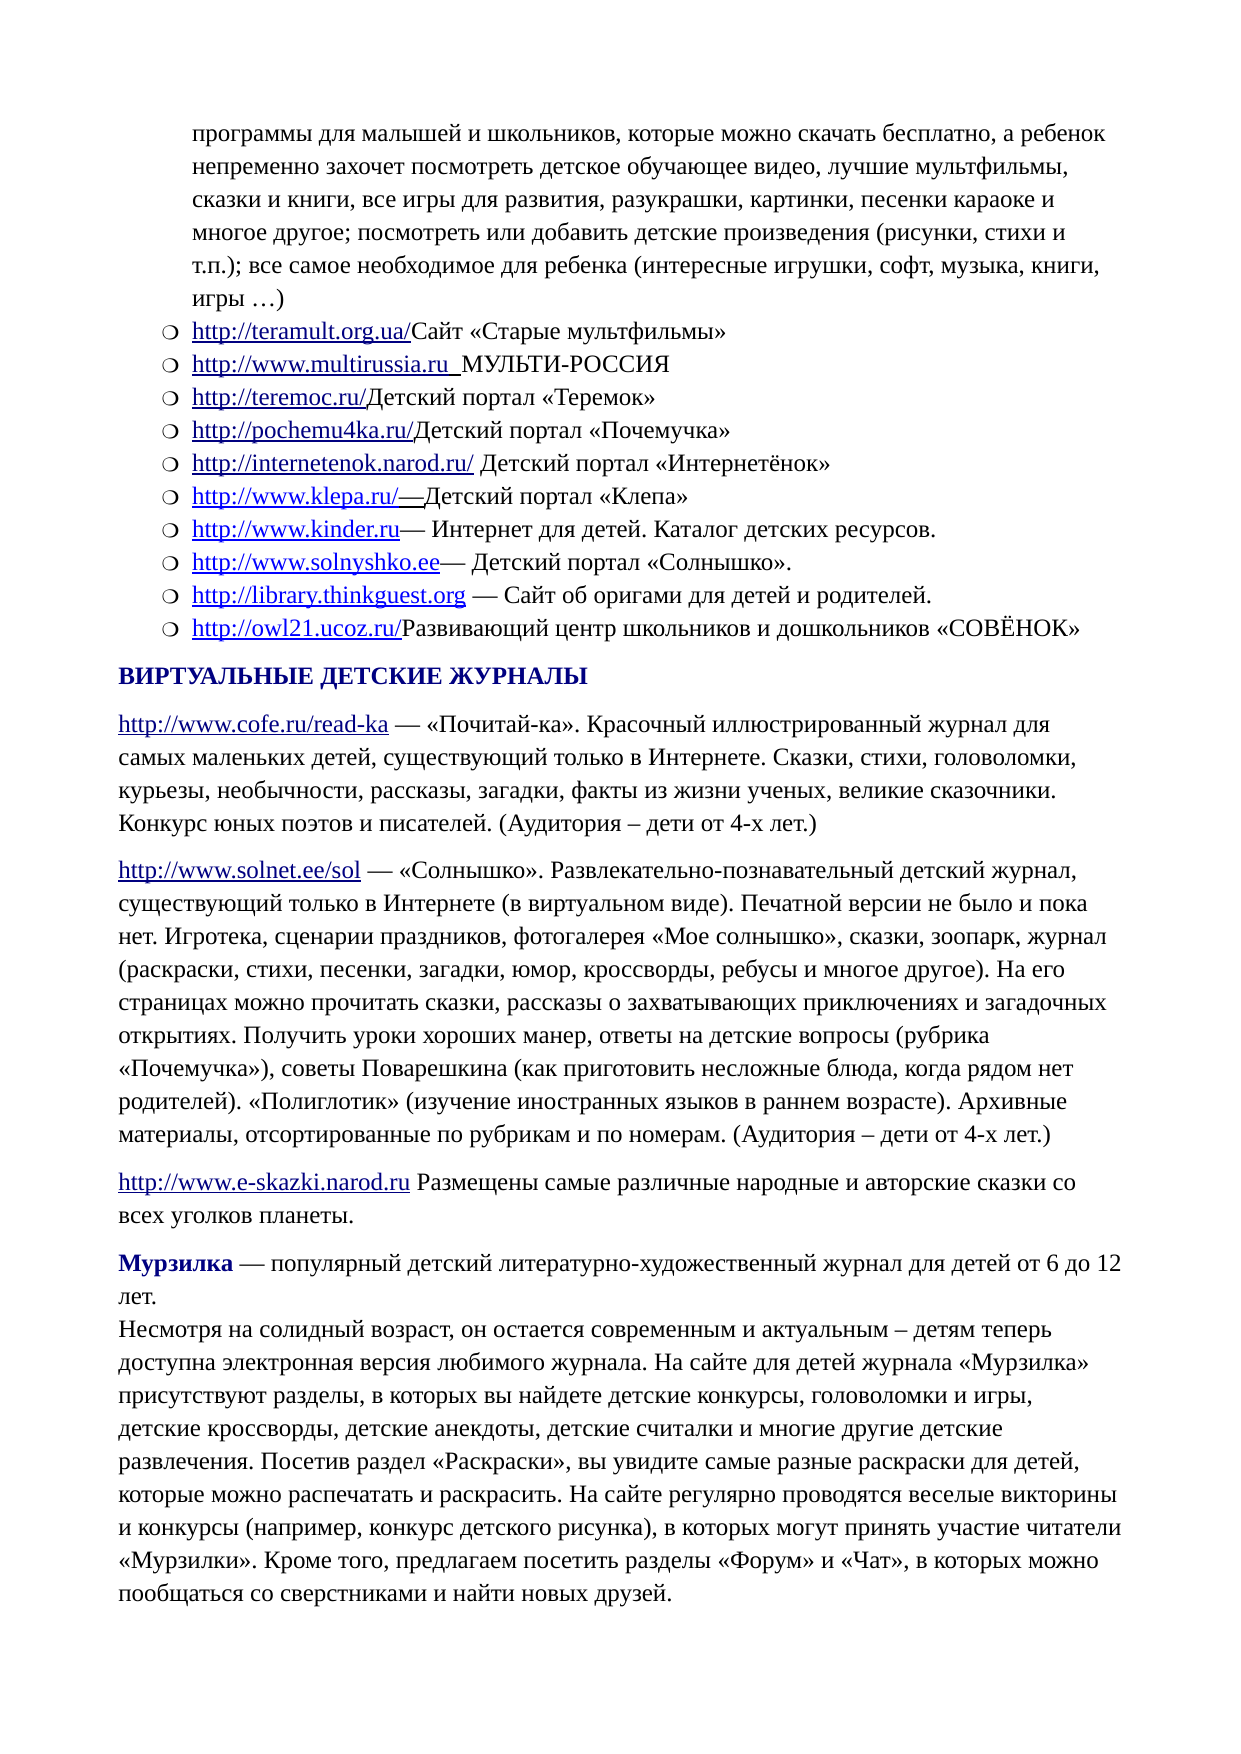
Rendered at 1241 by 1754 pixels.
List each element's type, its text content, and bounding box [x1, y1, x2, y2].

text http://www.cofe.ru/read-ka — «Почитай-ка». Красочный иллюстрированный журнал для самых маленьких детей, существующий только в Интернете. Сказки, стихи, головоломки, курьезы, необычности, рассказы, загадки, факты из жизни ученых, великие сказочники. Конкурс юных поэтов и писателей. (Аудитория – дети от 4-х лет.) [118, 709, 1122, 836]
list http://www.klepa.ru/—Детский портал «Клепа» [162, 481, 1122, 510]
list http://internetenok.narod.ru/ Детский портал «Интернетёнок» [162, 448, 1122, 477]
list http://www.multirussia.ru МУЛЬТИ-РОССИЯ [162, 349, 1122, 378]
list http://www.solnyshko.ee— Детский портал «Солнышко». [162, 547, 1122, 576]
list http://pochemu4ka.ru/Детский портал «Почемучка» [162, 415, 1122, 444]
text http://www.e-skazki.narod.ru Размещены самые различные народные и авторские сказки со всех уголков планеты. [118, 1167, 1122, 1229]
list http://teramult.org.ua/Сайт «Старые мультфильмы» [162, 316, 1122, 345]
list http://owl21.ucoz.ru/Развивающий центр школьников и дошкольников «СОВЁНОК» [162, 613, 1122, 642]
list http://teremoc.ru/Детский портал «Теремок» [162, 382, 1122, 411]
list http://www.kinder.ru— Интернет для детей. Каталог детских ресурсов. [162, 514, 1122, 543]
list программы для малышей и школьников, которые можно скачать бесплатно, а ребенок непременно захочет посмотреть детское обучающее видео, лучшие мультфильмы, сказки и книги, все игры для развития, разукрашки, картинки, песенки караоке и многое другое; посмотреть или добавить детские произведения (рисунки, стихи и т.п.); все самое необходимое для ребенка (интересные игрушки, софт, музыка, книги, игры …) [162, 118, 1122, 312]
list http://library.thinkguest.org — Сайт об оригами для детей и родителей. [162, 580, 1122, 609]
text Мурзилка — популярный детский литературно-художественный журнал для детей от 6 до 12 лет. Несмотря на солидный возраст, он остается современным и актуальным – детям теперь доступна электронная версия любимого журнала. На сайте для детей журнала «Мурзилка» присутствуют разделы, в которых вы найдете детские конкурсы, головоломки и игры, детские кроссворды, детские анекдоты, детские считалки и многие другие детские развлечения. Посетив раздел «Раскраски», вы увидите самые разные раскраски для детей, которые можно распечатать и раскрасить. На сайте регулярно проводятся веселые викторины и конкурсы (например, конкурс детского рисунка), в которых могут принять участие читатели «Мурзилки». Кроме того, предлагаем посетить разделы «Форум» и «Чат», в которых можно пообщаться со сверстниками и найти новых друзей. [118, 1248, 1122, 1607]
text ВИРТУАЛЬНЫЕ ДЕТСКИЕ ЖУРНАЛЫ [118, 661, 1122, 690]
text http://www.solnet.ee/sol — «Солнышко». Развлекательно-познавательный детский журнал, существующий только в Интернете (в виртуальном виде). Печатной версии не было и пока нет. Игротека, сценарии праздников, фотогалерея «Мое солнышко», сказки, зоопарк, журнал (раскраски, стихи, песенки, загадки, юмор, кроссворды, ребусы и многое другое). На его страницах можно прочитать сказки, рассказы о захватывающих приключениях и загадочных открытиях. Получить уроки хороших манер, ответы на детские вопросы (рубрика «Почемучка»), советы Поварешкина (как приготовить несложные блюда, когда рядом нет родителей). «Полиглотик» (изучение иностранных языков в раннем возрасте). Архивные материалы, отсортированные по рубрикам и по номерам. (Аудитория – дети от 4-х лет.) [118, 855, 1122, 1148]
